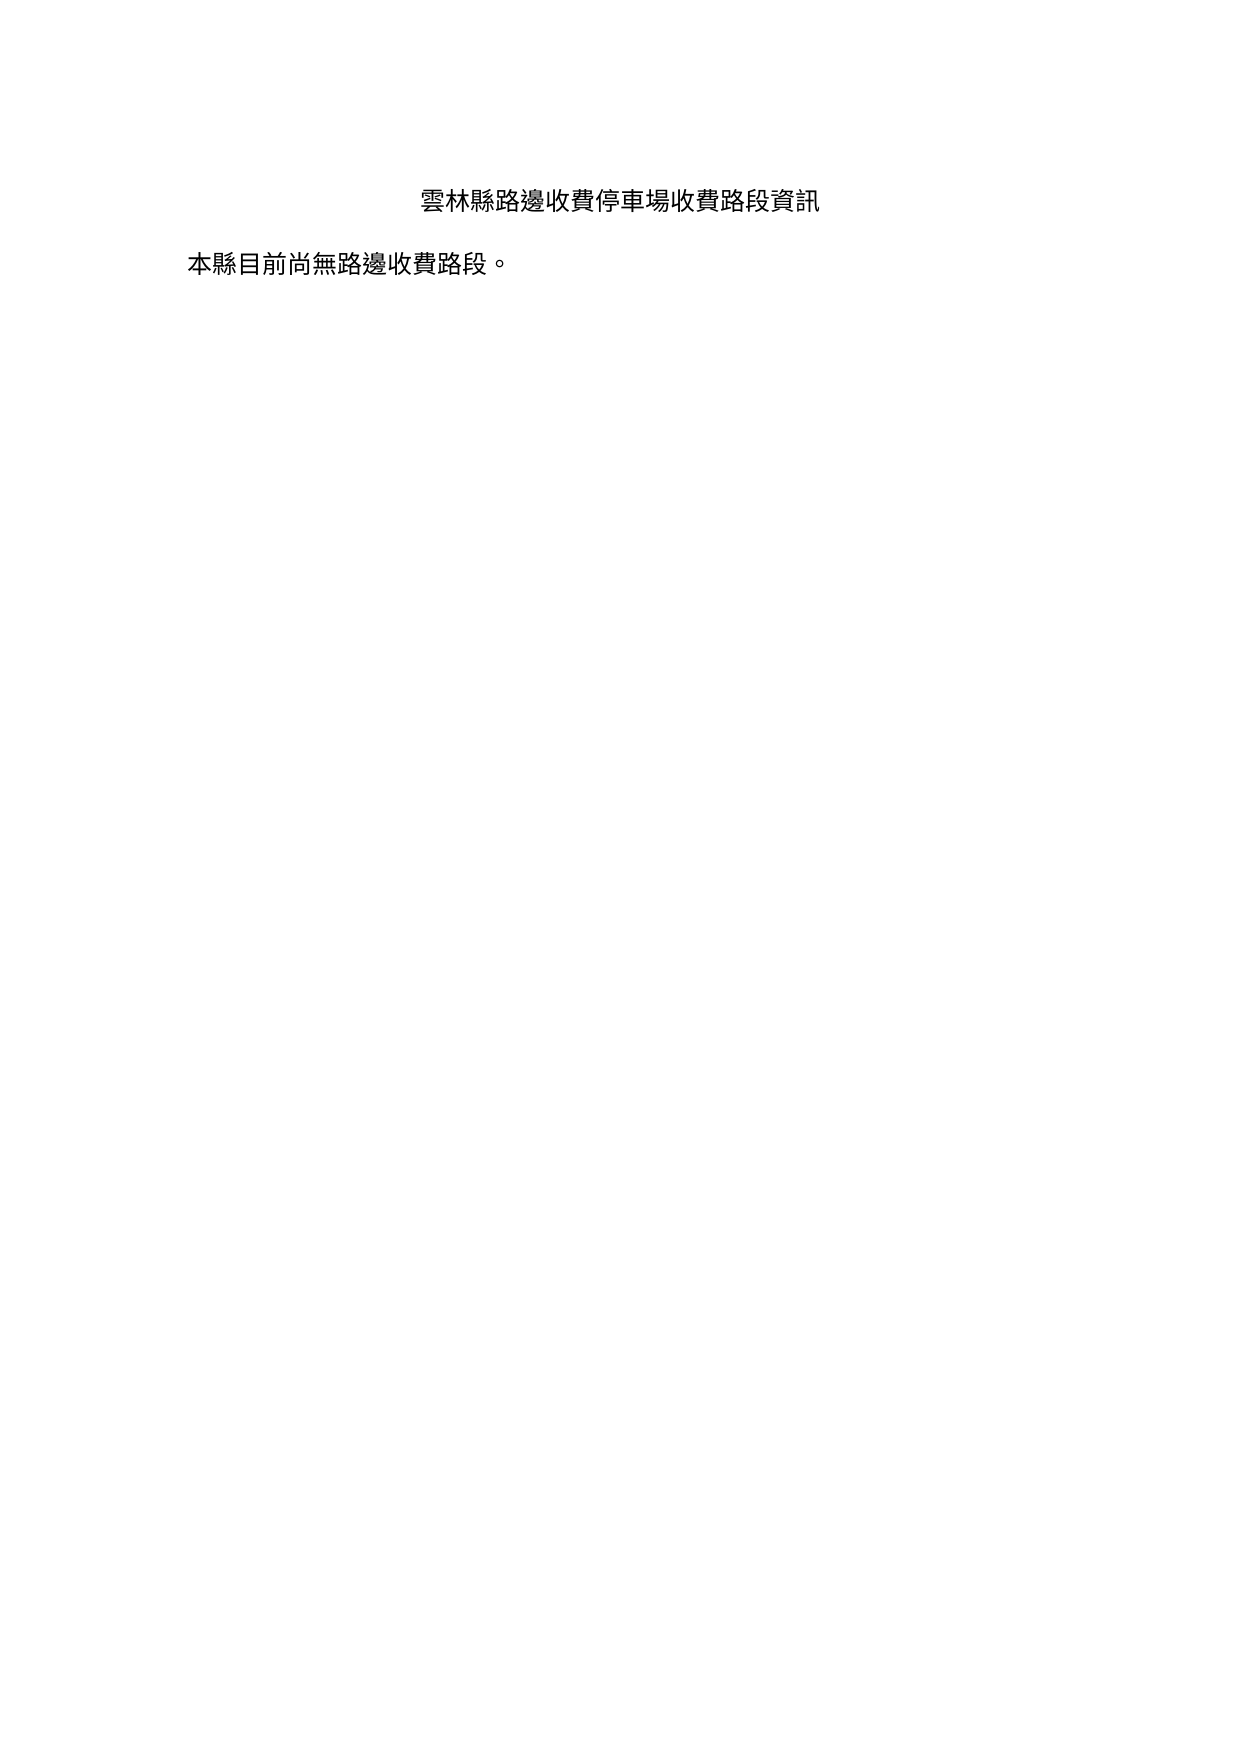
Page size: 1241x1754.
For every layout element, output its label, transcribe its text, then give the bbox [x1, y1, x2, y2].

text 雲林縣路邊收費停車場收費路段資訊 [187, 158, 1053, 221]
text 本縣目前尚無路邊收費路段。 [187, 221, 1053, 283]
